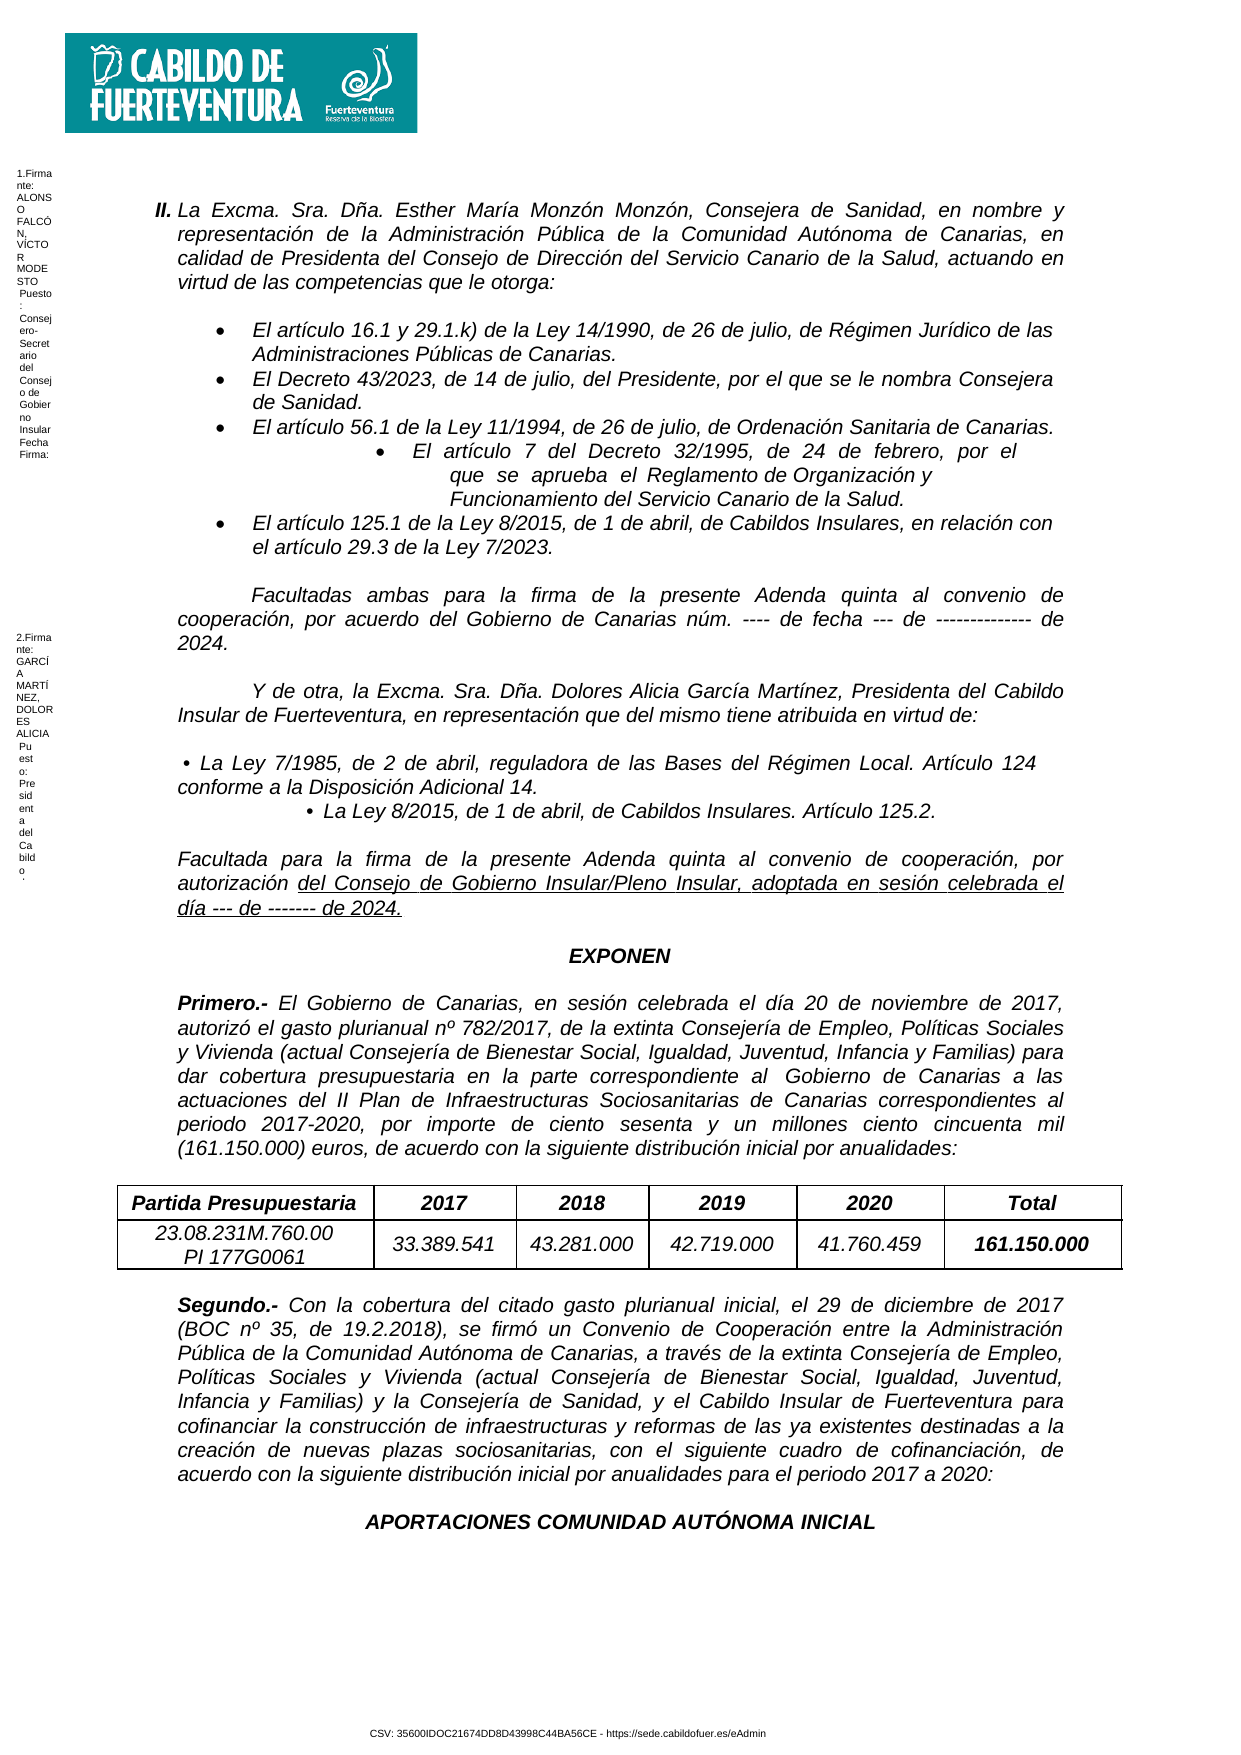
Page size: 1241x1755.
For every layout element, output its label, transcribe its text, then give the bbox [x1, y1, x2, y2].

table_cell 43.281.000 [517, 1221, 648, 1268]
table_header 2019 [650, 1186, 796, 1219]
list El artículo 56.1 de la Ley 11/1994, de 26 de julio, de Ordenación Sanitaria de Canarias. [215, 414, 1241, 439]
list La Excma. Sra. Dña. Esther María Monzón Monzón, Consejera de Sanidad, en nombre y representación de la Administración Pública de la Comunidad Autónoma de Canarias, en calidad de Presidenta del Consejo de Dirección del Servicio Canario de la Salud, actuando en virtud de las competencias que le otorga: [155, 197, 1064, 294]
table_cell 33.389.541 [375, 1221, 516, 1268]
table_header Total [945, 1186, 1121, 1219]
subtitle APORTACIONES COMUNIDAD AUTÓNOMA INICIAL [365, 1510, 1241, 1534]
text Facultada para la firma de la presente Adenda quinta al convenio de cooperación, por autorización del Consejo de Gobierno Insular/Pleno Insular, adoptada en sesión celebrada el día --- de ------- de 2024. [177, 847, 1064, 919]
subtitle EXPONEN [466, 943, 774, 967]
text Puesto: Presidenta del Cabildo de Fuerteventura Fecha Firma: 15/10/2024 11:44:21 [19, 740, 36, 879]
list El artículo 125.1 de la Ley 8/2015, de 1 de abril, de Cabildos Insulares, en relación con el artículo 29.3 de la Ley 7/2023. [215, 511, 1063, 559]
table_cell 42.719.000 [650, 1221, 796, 1268]
text 1.Firmante: ALONSO FALCÓN, VÍCTOR MODESTO [17, 167, 54, 287]
list El artículo 16.1 y 29.1.k) de la Ley 14/1990, de 26 de julio, de Régimen Jurídico de las Administraciones Públicas de Canarias. [215, 319, 1063, 366]
table_cell 161.150.000 [945, 1221, 1121, 1268]
text Segundo.- Con la cobertura del citado gasto plurianual inicial, el 29 de diciembre de 2017 (BOC nº 35, de 19.2.2018), se firmó un Convenio de Cooperación entre la Administración Pública de la Comunidad Autónoma de Canarias, a través de la extinta Consejería de Empleo, Políticas Sociales y Vivienda (actual Consejería de Bienestar Social, Igualdad, Juventud, Infancia y Familias) y la Consejería de Sanidad, y el Cabildo Insular de Fuerteventura para cofinanciar la construcción de infraestructuras y reformas de las ya existentes destinadas a la creación de nuevas plazas sociosanitarias, con el siguiente cuadro de cofinanciación, de acuerdo con la siguiente distribución inicial por anualidades para el periodo 2017 a 2020: [177, 1293, 1064, 1486]
list La Ley 7/1985, de 2 de abril, reguladora de las Bases del Régimen Local. Artículo 124 conforme a la Disposición Adicional 14. [160, 751, 1064, 799]
table_header Partida Presupuestaria [118, 1186, 373, 1219]
table_header 2017 [375, 1186, 516, 1219]
table_header 2020 [798, 1186, 944, 1219]
text Y de otra, la Excma. Sra. Dña. Dolores Alicia García Martínez, Presidenta del Cabildo Insular de Fuerteventura, en representación que del mismo tiene atribuida en virtud de: [177, 679, 1064, 727]
table_cell 41.760.459 [798, 1221, 944, 1268]
text 2.Firmante: GARCÍA MARTÍNEZ, DOLORES ALICIA [16, 632, 53, 740]
text Facultadas ambas para la firma de la presente Adenda quinta al convenio de cooperación, por acuerdo del Gobierno de Canarias núm. ---- de fecha --- de -------------- de 2024. [177, 583, 1064, 655]
text Primero.- El Gobierno de Canarias, en sesión celebrada el día 20 de noviembre de 2017, autorizó el gasto plurianual nº 782/2017, de la extinta Consejería de Empleo, Políticas Sociales y Vivienda (actual Consejería de Bienestar Social, Igualdad, Juventud, Infancia y Familias) para dar cobertura presupuestaria en la parte correspondiente al Gobierno de Canarias a las actuaciones del II Plan de Infraestructuras Sociosanitarias de Canarias correspondientes al periodo 2017-2020, por importe de ciento sesenta y un millones ciento cincuenta mil (161.150.000) euros, de acuerdo con la siguiente distribución inicial por anualidades: [177, 991, 1064, 1160]
table_cell 23.08.231M.760.00 PI 177G0061 [118, 1221, 373, 1268]
table_header 2018 [517, 1186, 648, 1219]
text Puesto: Consejero-Secretario del Consejo de Gobierno Insular Fecha Firma: 15/10/2024 11:11:33 [19, 288, 52, 463]
list La Ley 8/2015, de 1 de abril, de Cabildos Insulares. Artículo 125.2. [306, 799, 1241, 823]
list El artículo 7 del Decreto 32/1995, de 24 de febrero, por el que se aprueba el Reglamento de Organización y Funcionamiento del Servicio Canario de la Salud. [375, 439, 1064, 511]
list El Decreto 43/2023, de 14 de julio, del Presidente, por el que se le nombra Consejera de Sanidad. [215, 367, 1063, 414]
